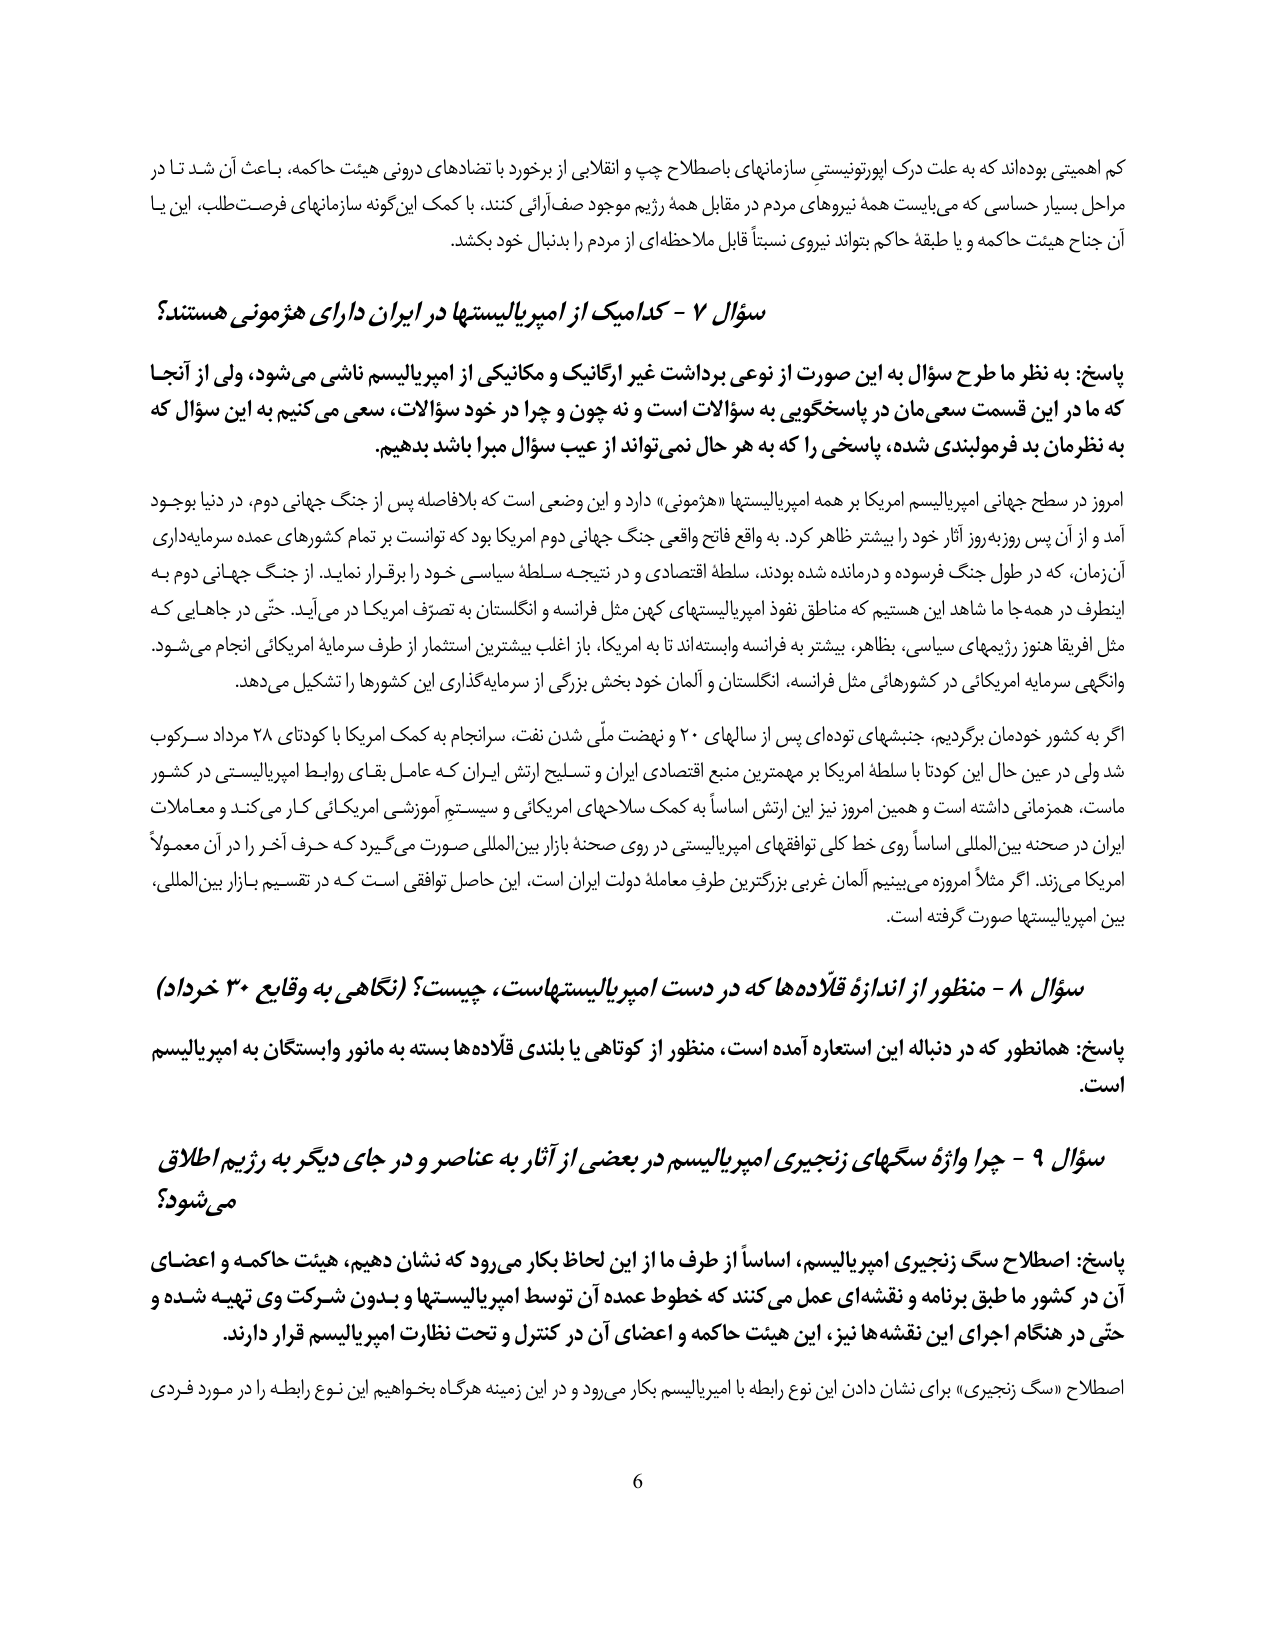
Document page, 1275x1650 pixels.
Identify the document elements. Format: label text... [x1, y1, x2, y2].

text پاسخ: به نظر ما طرح سؤال به این صورت از نوعی برداشت غیر ارگانیک و مکانیکی از امپریالیسم ناشی می‌شود، ولی از آنجا که ما در این قسمت سعی‌مان در پاسخگویی به سؤالات است و نه چون و چرا در خود سؤالات، سعی می‌کنیم به این سؤال که به نظرمان بد فرمولبندی شده، پاسخی را که به هر حال نمی‌تواند از عیب سؤال مبرا باشد بدهیم. [150, 356, 1125, 464]
text اگر به کشور خودمان برگردیم، جنبشهای توده‌ای پس از سالهای ۲۰ و نهضت ملّی شدن نفت، سرانجام به کمک امریکا با کودتای ۲۸ مرداد سرکوب شد ولی در عین حال این کودتا با سلطۀ امریکا بر مهمترین منبع اقتصادی ایران و تسلیح ارتش ایران که عامل بقای روابط امپریالیستی در کشور ماست، همزمانی داشته است و همین امروز نیز این ارتش اساساً به کمک سلاحهای امریکائی و سیستمِ آموزشی امریکائی کار می‌کند و معاملات ایران در صحنه بین‌المللی اساساً روی خط کلی توافقهای امپریالیستی در روی صحنۀ بازار بین‌المللی صورت می‌گیرد که حرف آخر را در آن معمولاً امریکا می‌زند. اگر مثلاً امروزه می‌بینیم آلمان غربی بزرگترین طرف‌ِ معاملۀ دولت ایران است، این حاصل توافقی است که در تقسیم بازار بین‌المللی، بین امپریالیستها صورت گرفته است. [150, 717, 1125, 934]
text پاسخ: اصطلاح سگ زنجیری امپریالیسم، اساساً از طرف ما از این لحاظ بکار می‌رود که نشان دهیم، هیئت حاکمه و اعضای آن در کشور ما طبق برنامه و نقشه‌ای عمل می‌کنند که خطوط عمده آن توسط امپریالیستها و بدون شرکت وی تهیه شده و حتّی در هنگام اجرای این نقشه‌ها نیز، این هیئت حاکمه و اعضای آن در کنترل و تحت نظارت امپریالیسم قرار دارند. [150, 1243, 1125, 1352]
text امروز در سطح جهانی امپریالیسم امریکا بر همه امپریالیستها «هژمونی» دارد و این وضعی است که بلافاصله پس از جنگ جهانی دوم، در دنیا بوجود آمد و از آن پس روز‌به‌روز آثار خود را بیشتر ظاهر کرد. به واقع فاتح واقعی جنگ جهانی دوم امریکا بود که توانست بر تمام کشورهای عمده سرمایه‌داری آن‌زمان، که در طول جنگ فرسوده و درمانده شده بودند، سلطۀ اقتصادی و در نتیجه سلطۀ سیاسی خود را برقرار نماید. از جنگ جهانی دوم به اینطرف در همه‌جا ما شاهد این هستیم که مناطق نفوذ امپریالیستهای کهن مثل فرانسه و انگلستان به تصرّف امریکا در می‌آید. حتّی در جاهایی که مثل افریقا هنوز رژیمهای سیاسی، بظاهر، بیشتر به فرانسه وابسته‌اند تا به امریکا، باز اغلب بیشترین استثمار از طرف سرمایۀ امریکائی انجام می‌شود. وانگهی سرمایه امریکائی در کشورهائی مثل فرانسه، انگلستان و آلمان خود بخش بزرگی از سرمایه‌گذاری این کشورها را تشکیل می‌دهد. [150, 482, 1125, 699]
text در دعواهای کنونی‌ِ درون هیئت حاکمه – البتّه نباید بطور مکانیکی برای دعواها زمینه‌های اقتصادی فرض کرد – این است که در آخرین تحلیل، اختلافهای اقتصادی تعیین کننده است، ولی نباید از این غافل بود که پاره‌ای از این اختلافات از جاه‌طلبیهای فردی و اختلاف نظرها و سلیقه‌های شخصی حاصل می‌شود که مخصوصاً در جریان تجدید سازمانِ دستگاه سرکوب، زیر فشار ضربات جنبش توده‌‌ای می‌توانند تأثیر نسبتاً قابل ملاحظه‌ای پیدا کنند. مثلاً در دعوای حجّتیه و خط امام، این عوامل نیز دخیل‌اند ولی در زیر همۀ اینها، اختلاف این دو دسته، در مورد نقش دولت در حیات اقتصادی و سیاسی جامعه و همچنین شیوۀ سرکوب و برقراری نظم را می‌توان به حساب آورد. حجتیه‌ایها به کمک تفسیر ویژۀ خود از اسلام و تأکید بر آزادیِ ناشی از مالکیت، تخفیف دخالت دولت را در پروسه استثمار می‌خواهند و باصطلاح «خط امام»یها سلطۀ دولت را بر این پروسه لازم می‌بینند و آنرا در هاله‌ای از خرافاتِ ایدئولوژیک، پیرامون نقش دولت بعنوان نمایندۀ «مستضعفین» و یا خدا، می‌پیچند. امری که در اینجا مخصوصاً مهمّ است، در مورد همانا ارزیابی اهمیّت این دعواهاست. همانطور که رفیق اشرف در پیام خود گفته است به نسبت آنکه رژیم جمهوری اسلامی در سرکوب جنبش توده‌‌ای موفّق شود، انعکاس اجتماعی این اختلافها کمتر و بی‌اهمیّت‌تر می‌شود ؛ ولی در اساس نیز این اختلافات، اختلافات بسیار کم اهمیتی بوده‌اند که به علت درک اپورتونیستی‌ِ سازمانهای باصطلاح چپ و انقلابی از برخورد با تضادهای درونی هیئت حاکمه، باعث آن شد تا در مراحل بسیار حساسی که می‌بایست همۀ نیروهای مردم در مقابل همۀ رژیم موجود صف‌آرائی کنند، با کمک این‌گونه سازمانهای فرصت‌طلب، این یا آن جناح هیئت حاکمه و یا طبقۀ حاکم بتواند نیروی نسبتاً قابل ملاحظه‌ای از مردم را بدنبال خود بکشد. [150, 150, 1125, 258]
text اصطلاح «سگ زنجیری» برای نشان دادن این نوع رابطه با امیریالیسم بکار می‌رود و در این زمینه هرگاه بخواهیم این نوع رابطه را در مورد فردی بیان کنیم این اصطلاح را به آن فرد و هر گاه بخواهیم در مورد رژیم بطور کلی بکار ببریم، آنرا به رژیم نسبت می‌دهیم. ولی همواره سیاق گفتار طوری است که این دو نوع استفاده با یکدیگر اشتباه نمی‌شوند. مثلاً کلمۀ «مزدور» را در نظر بگیرید. گاهی به یک فرد می‌گویند «مزدور» و گاهی به یک رژیم می‌گویند «مزدور». و همینطور است صفت «وابسته» گاه به یک فرد می‌گویند «وابسته» و گاه به یک رژیم می‌گویند «وابسته». ما بجای این اصطلاحات بیشتر از اصطلاح سگ زنجیری استفاده می‌کنیم که به نظر ما بهتر از هر اصطلاح دیگری ماهیّت این‌گونه رژیمها و این‌گونه افراد را روشن می‌کند. [150, 1370, 1125, 1406]
subtitle سؤال ۷ - کدامیک از امپریالیستها در ایران دارای هژمونی هستند؟ [150, 292, 1125, 334]
subtitle سؤال ۹ - چرا واژۀ سگهای زنجیری امپریالیسم در بعضی از آثار به عناصر و در جای دیگر به رژیم اطلاق می‌شود؟ [150, 1138, 1125, 1222]
text پاسخ: همانطور که در دنباله این استعاره آمده است، منظور از کوتاهی یا بلندی قلّاده‌ها بسته به مانور وابستگان به امپریالیسم است. [150, 1031, 1125, 1104]
subtitle سؤال ۸ - منظور از اندازۀ قلّاده‌ها که در دست امپریالیستهاست، چیست؟ (نگاهی به وقایع ۳۰ خرداد) [150, 968, 1125, 1010]
